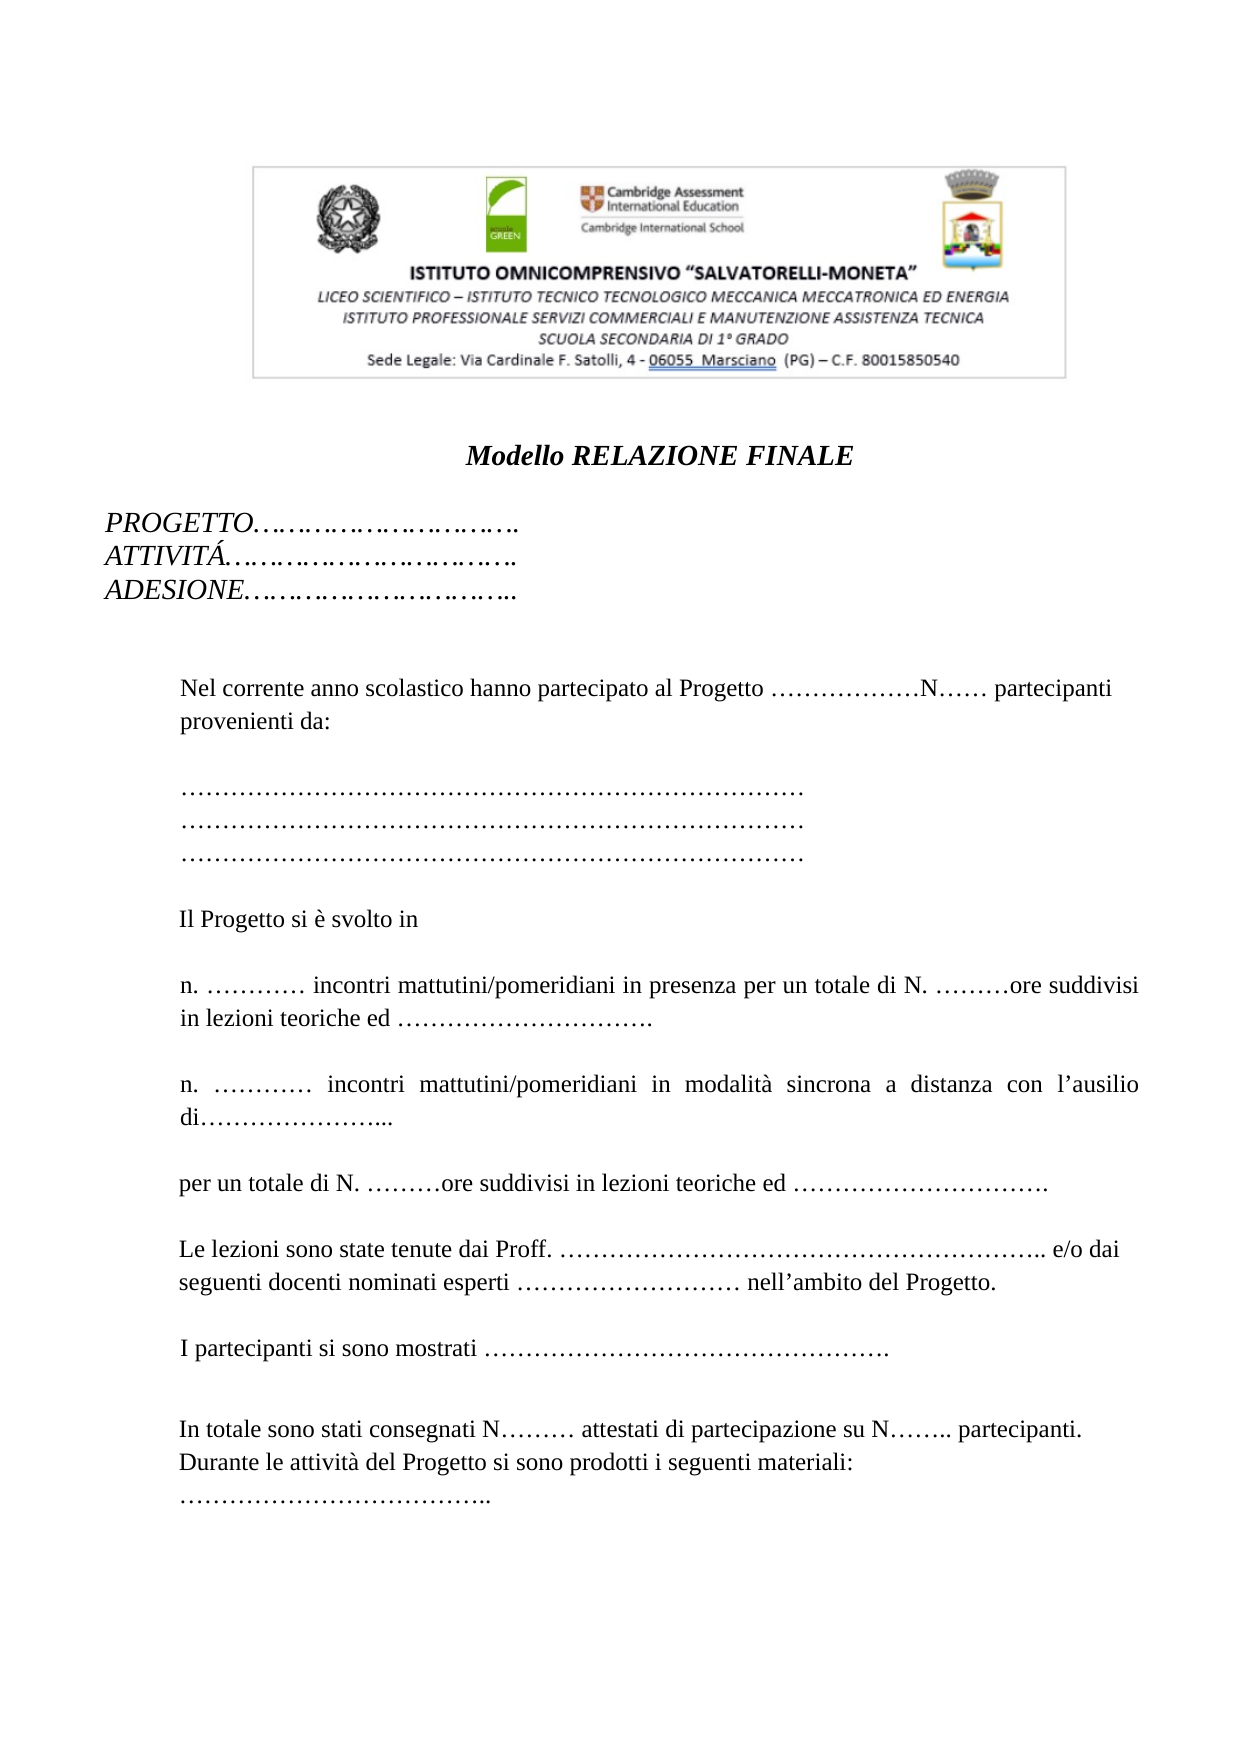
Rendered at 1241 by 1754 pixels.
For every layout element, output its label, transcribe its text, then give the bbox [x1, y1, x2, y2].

text Le lezioni sono state tenute dai Proff. ………………………………………………….. e/o dai [105, 1234, 1140, 1263]
text ATTIVITÁ……………………………. [105, 538, 1140, 572]
text PROGETTO…………………………. [105, 505, 1140, 538]
text ……………………………….. [105, 1480, 1140, 1508]
text Il Progetto si è svolto in [105, 904, 1140, 933]
text ………………………………………………………………… [105, 772, 1140, 801]
text In totale sono stati consegnati N……… attestati di partecipazione su N…….. partecipanti. [105, 1414, 1140, 1442]
subtitle provenienti da: [105, 706, 1140, 734]
picture [227, 146, 1093, 410]
text I partecipanti si sono mostrati …………………………………………. [105, 1333, 1140, 1362]
text seguenti docenti nominati esperti ……………………… nell’ambito del Progetto. [105, 1267, 1140, 1296]
subtitle Nel corrente anno scolastico hanno partecipato al Progetto ………………N…… partecipanti [105, 673, 1140, 701]
text ………………………………………………………………… [105, 838, 1140, 867]
text ………………………………………………………………… [105, 805, 1140, 833]
text Durante le attività del Progetto si sono prodotti i seguenti materiali: [105, 1447, 1140, 1476]
text ADESIONE………………………….. [105, 572, 1140, 606]
text per un totale di N. ………ore suddivisi in lezioni teoriche ed …………………………. [105, 1168, 1140, 1197]
subtitle Modello RELAZIONE FINALE [105, 438, 1140, 471]
list n. ………… incontri mattutini/pomeridiani in presenza per un totale di N. ………ore suddivisi in lezioni teoriche ed …………………………. [142, 970, 1140, 1032]
list n. ………… incontri mattutini/pomeridiani in modalità sincrona a distanza con l’ausilio di…………………... [142, 1069, 1140, 1131]
